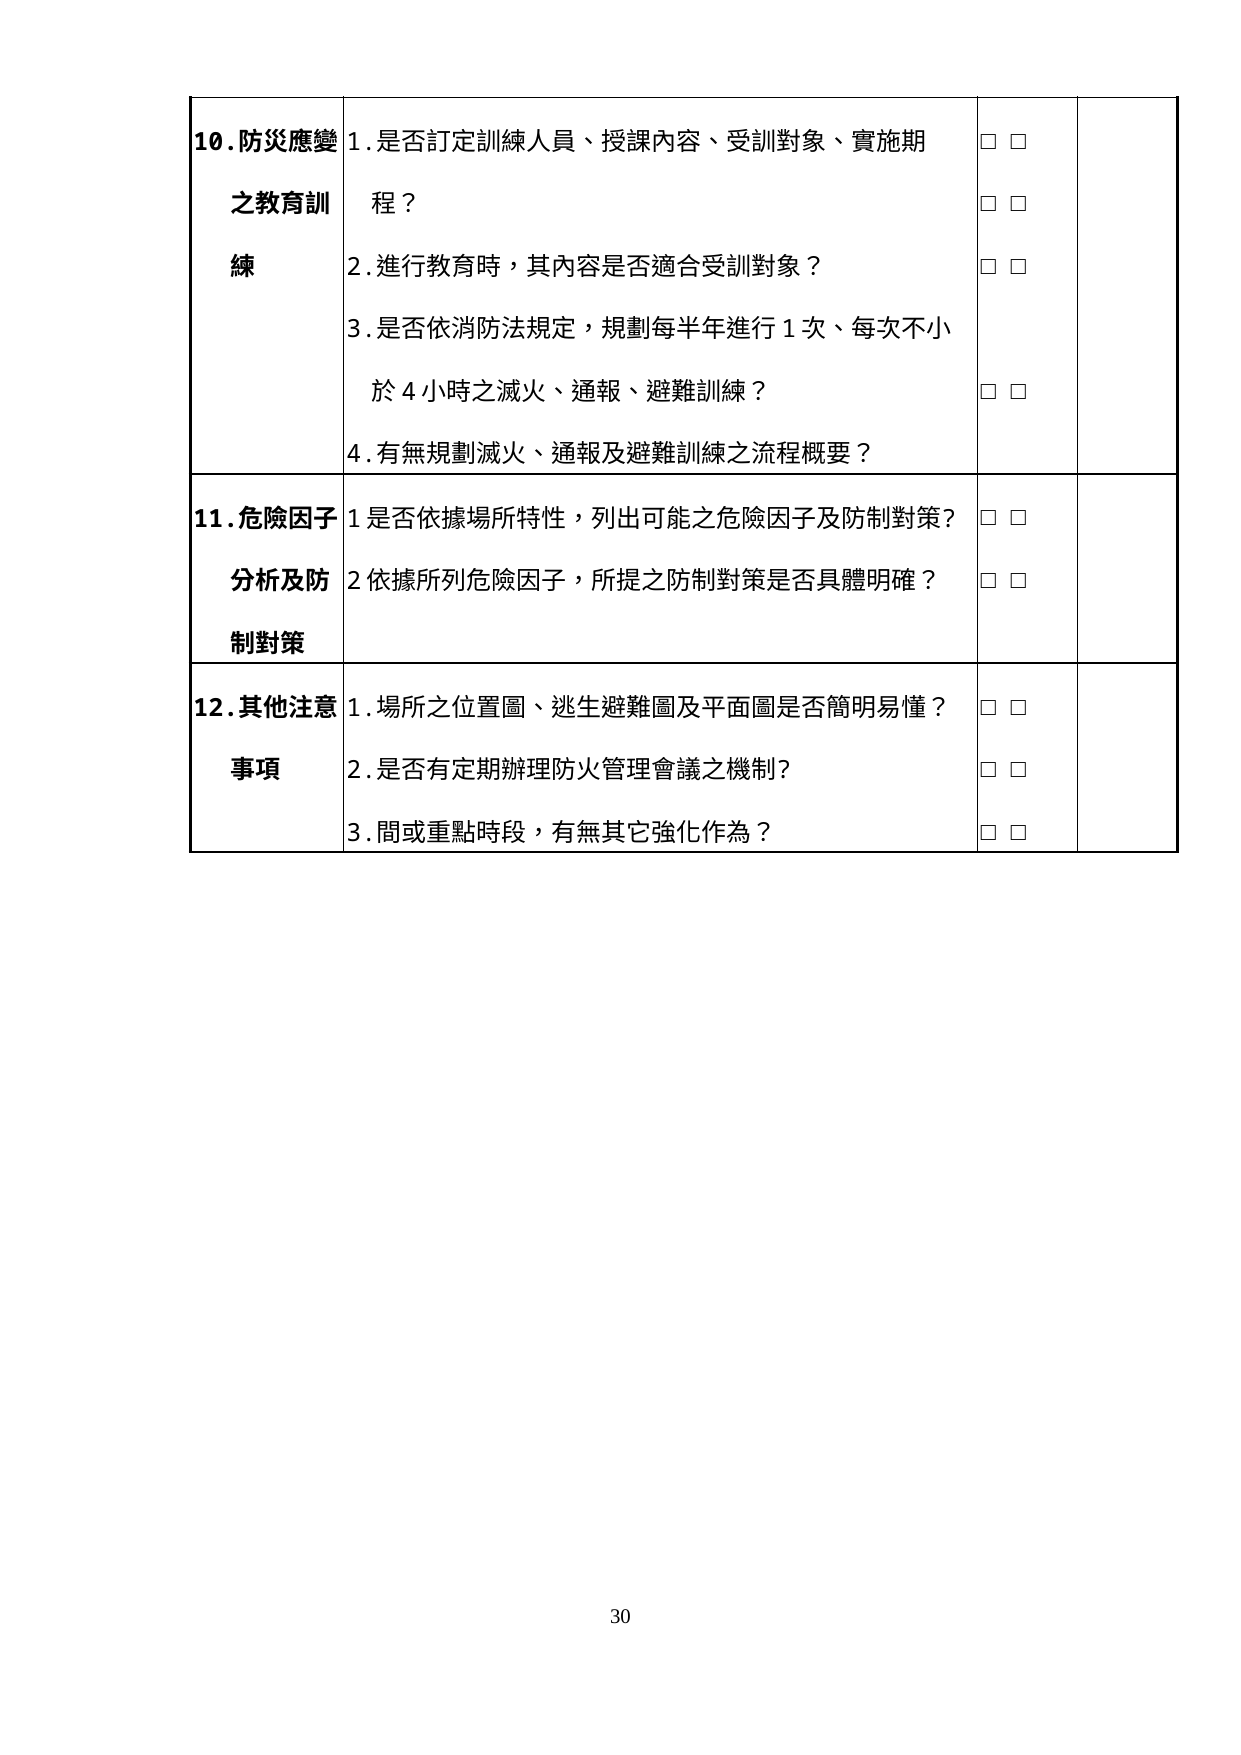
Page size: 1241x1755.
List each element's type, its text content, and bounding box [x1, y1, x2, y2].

table_cell □ □ □ □ □ □ [978, 664, 1077, 851]
table_cell 10.防災應變之教育訓練 [192, 98, 343, 473]
table_cell □ □ □ □ □ □ □ □ [978, 98, 1077, 473]
table_cell [1078, 475, 1176, 662]
table_cell 12.其他注意事項 [192, 664, 343, 851]
table_cell 1.場所之位置圖、逃生避難圖及平面圖是否簡明易懂？ 2.是否有定期辦理防火管理會議之機制? 3.間或重點時段，有無其它強化作為？ [344, 664, 977, 851]
table_cell 1是否依據場所特性，列出可能之危險因子及防制對策? 2依據所列危險因子，所提之防制對策是否具體明確？ [344, 475, 977, 662]
table_cell 1.是否訂定訓練人員、授課內容、受訓對象、實施期程？ 2.進行教育時，其內容是否適合受訓對象？ 3.是否依消防法規定，規劃每半年進行1次、每次不小於4小時之滅火、通報、避難訓練？ 4.有無規劃滅火、通報及避難訓練之流程概要？ [344, 98, 977, 473]
table_cell [1078, 98, 1176, 473]
table_cell [1078, 664, 1176, 851]
table_cell □ □ □ □ [978, 475, 1077, 662]
table_cell 11.危險因子分析及防制對策 [192, 475, 343, 662]
